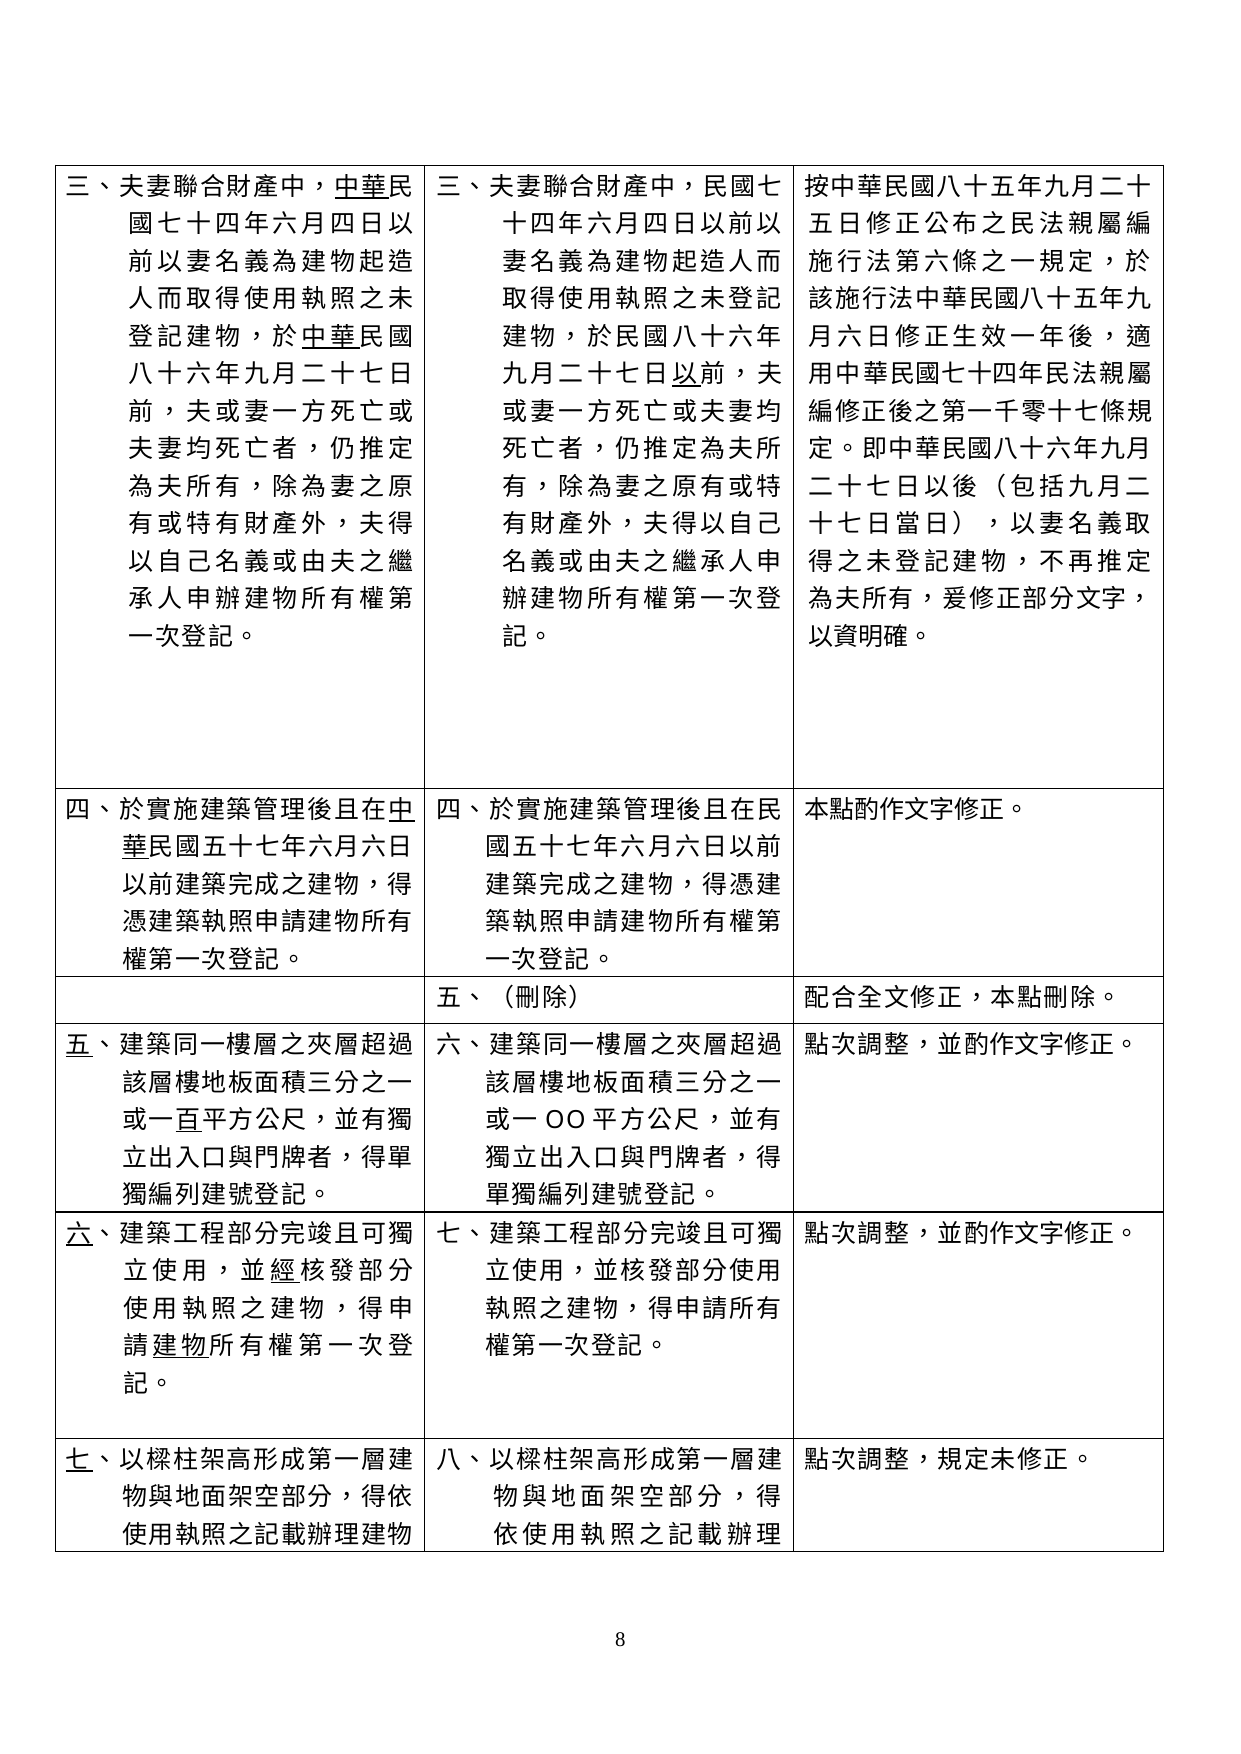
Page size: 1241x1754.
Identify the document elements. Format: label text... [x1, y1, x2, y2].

table_cell 三、夫妻聯合財產中，中華民國七十四年六月四日以前以妻名義為建物起造人而取得使用執照之未登記建物，於中華民國八十六年九月二十七日前，夫或妻一方死亡或夫妻均死亡者，仍推定為夫所有，除為妻之原有或特有財產外，夫得以自己名義或由夫之繼承人申辦建物所有權第一次登記。 [56, 166, 424, 787]
table_cell 點次調整，並酌作文字修正。 [794, 1213, 1163, 1437]
table_cell 配合全文修正，本點刪除。 [794, 977, 1163, 1023]
table_cell 六、建築同一樓層之夾層超過該層樓地板面積三分之一或一ΟΟ平方公尺，並有獨立出入口與門牌者，得單獨編列建號登記。 [425, 1024, 793, 1211]
table_cell 六、建築工程部分完竣且可獨立使用，並經核發部分使用執照之建物，得申請建物所有權第一次登記。 [56, 1213, 424, 1437]
table_cell 按中華民國八十五年九月二十五日修正公布之民法親屬編施行法第六條之一規定，於該施行法中華民國八十五年九月六日修正生效一年後，適用中華民國七十四年民法親屬編修正後之第一千零十七條規定。即中華民國八十六年九月二十七日以後（包括九月二十七日當日），以妻名義取得之未登記建物，不再推定為夫所有，爰修正部分文字，以資明確。 [794, 166, 1163, 787]
table_cell 八、以樑柱架高形成第一層建物與地面架空部分，得依使用執照之記載辦理 [425, 1439, 793, 1551]
table_cell [56, 977, 424, 1023]
table_cell 五、建築同一樓層之夾層超過該層樓地板面積三分之一或一百平方公尺，並有獨立出入口與門牌者，得單獨編列建號登記。 [56, 1024, 424, 1211]
table_cell 七、建築工程部分完竣且可獨立使用，並核發部分使用執照之建物，得申請所有權第一次登記。 [425, 1213, 793, 1437]
table_cell 點次調整，並酌作文字修正。 [794, 1024, 1163, 1211]
table_cell 四、於實施建築管理後且在民國五十七年六月六日以前建築完成之建物，得憑建築執照申請建物所有權第一次登記。 [425, 789, 793, 976]
table_cell 四、於實施建築管理後且在中華民國五十七年六月六日以前建築完成之建物，得憑建築執照申請建物所有權第一次登記。 [56, 789, 424, 976]
table_cell 三、夫妻聯合財產中，民國七十四年六月四日以前以妻名義為建物起造人而取得使用執照之未登記建物，於民國八十六年九月二十七日以前，夫或妻一方死亡或夫妻均死亡者，仍推定為夫所有，除為妻之原有或特有財產外，夫得以自己名義或由夫之繼承人申辦建物所有權第一次登記。 [425, 166, 793, 787]
table_cell 本點酌作文字修正。 [794, 789, 1163, 976]
table_cell 點次調整，規定未修正。 [794, 1439, 1163, 1551]
table_cell 五、（刪除） [425, 977, 793, 1023]
table_cell 七、以樑柱架高形成第一層建物與地面架空部分，得依使用執照之記載辦理建物 [56, 1439, 424, 1551]
